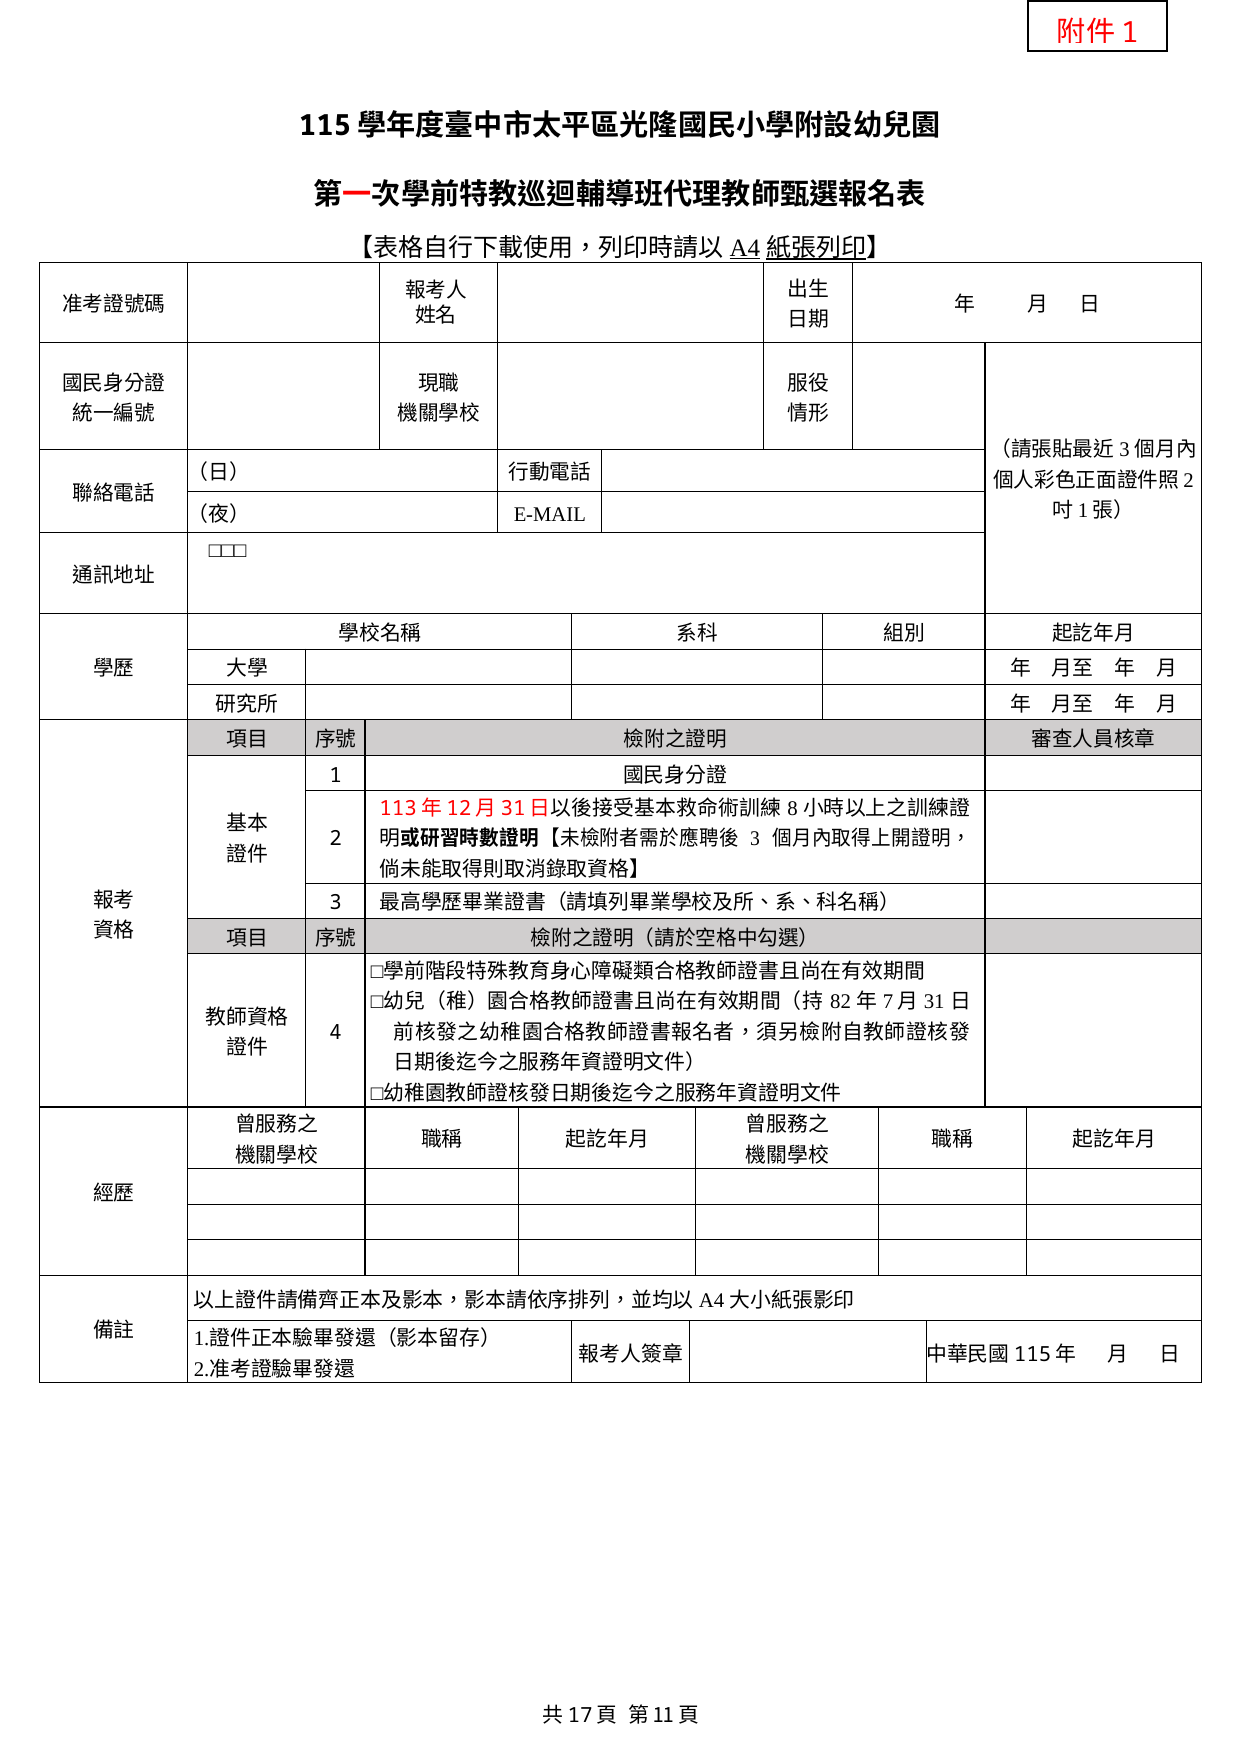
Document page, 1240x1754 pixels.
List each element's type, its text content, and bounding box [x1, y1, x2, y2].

table_cell [306, 685, 571, 719]
table_cell [879, 1169, 1026, 1204]
table_header 出生 日期 [764, 263, 852, 342]
table_cell [519, 1205, 695, 1239]
table_cell □□□ [188, 533, 984, 613]
table_cell 經歷 [40, 1108, 187, 1274]
table_cell 2 [306, 791, 364, 882]
table_cell 中華民國115年 月 日 [927, 1321, 1201, 1382]
table_cell [602, 450, 984, 491]
table_cell [1027, 1205, 1201, 1239]
table_cell 國民身分證 統一編號 [40, 343, 187, 449]
table_cell [986, 919, 1201, 953]
table_cell □學前階段特殊教育身心障礙類合格教師證書且尚在有效期間 □幼兒（稚）園合格教師證書且尚在有效期間（持 82 年 7月 31 日前核發之幼稚園合格教師證書報名者，須另檢附自教師證核發日期後迄今之服務年資證明文件） □幼稚園教師證核發日期後迄今之服務年資證明文件 [366, 954, 984, 1106]
table_cell 項目 [188, 919, 305, 953]
table_cell 學歷 [40, 614, 187, 719]
table_cell [188, 343, 379, 449]
table_cell 聯絡電話 [40, 450, 187, 532]
table_cell [366, 1240, 518, 1274]
table_cell [498, 343, 763, 449]
table_cell [986, 884, 1201, 918]
table_header 年 月 日 [853, 263, 1201, 342]
table_cell 項目 [188, 720, 305, 755]
table_cell 序號 [306, 720, 364, 755]
table_cell [986, 791, 1201, 882]
table_cell 服役 情形 [764, 343, 852, 449]
table_cell [366, 1169, 518, 1204]
table_cell 1 [306, 756, 364, 790]
table_cell 組別 [823, 614, 984, 648]
table_cell 大學 [188, 650, 305, 684]
table_cell 職稱 [879, 1108, 1026, 1168]
table_cell [602, 492, 984, 532]
table_cell 國民身分證 [366, 756, 984, 790]
table_cell 報考人簽章 [572, 1321, 689, 1382]
table_cell 4 [306, 954, 364, 1106]
table_cell 審查人員核章 [986, 720, 1201, 755]
table_cell [519, 1169, 695, 1204]
table_cell [519, 1240, 695, 1274]
table_cell 通訊地址 [40, 533, 187, 613]
table_cell 報考 資格 [40, 720, 187, 1106]
table_cell （請張貼最近 3 個月內個人彩色正面證件照2吋1張） [986, 343, 1201, 613]
text 附件1 [1044, 9, 1151, 42]
table_cell 現職 機關學校 [380, 343, 497, 449]
table_cell 3 [306, 884, 364, 918]
table_header 報考人 姓名 [380, 263, 497, 342]
table_cell [188, 1169, 364, 1204]
table_cell [690, 1321, 926, 1382]
table_header [498, 263, 763, 342]
table_cell [572, 685, 822, 719]
table_cell 行動電話 [498, 450, 601, 491]
table_cell [696, 1169, 878, 1204]
table_cell 曾服務之 機關學校 [188, 1108, 364, 1168]
table_cell 最高學歷畢業證書（請填列畢業學校及所、系、科名稱） [366, 884, 984, 918]
table_cell （日） [188, 450, 497, 491]
table_cell [986, 954, 1201, 1106]
table_cell [572, 650, 822, 684]
table_cell 113年12月31日以後接受基本救命術訓練 8 小時以上之訓練證明或研習時數證明【未檢附者需於應聘後 3 個月內取得上開證明，倘未能取得則取消錄取資格】 [366, 791, 984, 882]
table_cell 職稱 [366, 1108, 518, 1168]
table_cell [879, 1240, 1026, 1274]
table_cell 年 月至 年 月 [986, 685, 1201, 719]
text 【表格自行下載使用，列印時請以 A4 紙張列印】 [39, 232, 1199, 262]
table_cell 檢附之證明 [366, 720, 984, 755]
table_cell （夜） [188, 492, 497, 532]
table_cell 序號 [306, 919, 364, 953]
table_cell 起訖年月 [1027, 1108, 1201, 1168]
table_cell 以上證件請備齊正本及影本，影本請依序排列，並均以 A4 大小紙張影印 [188, 1276, 1201, 1320]
table_header 准考證號碼 [40, 263, 187, 342]
table_cell [306, 650, 571, 684]
table_cell [1027, 1240, 1201, 1274]
table_header [188, 263, 379, 342]
table_cell E-MAIL [498, 492, 601, 532]
table_cell [366, 1205, 518, 1239]
table_cell [823, 685, 984, 719]
text 115學年度臺中市太平區光隆國民小學附設幼兒園 [39, 107, 1199, 142]
table_cell 研究所 [188, 685, 305, 719]
text 第一次學前特教巡迴輔導班代理教師甄選報名表 [39, 176, 1199, 211]
table_cell 起訖年月 [519, 1108, 695, 1168]
table_cell [879, 1205, 1026, 1239]
table_cell [823, 650, 984, 684]
table_cell 教師資格 證件 [188, 954, 305, 1106]
table_cell 系科 [572, 614, 822, 648]
table_cell 檢附之證明（請於空格中勾選） [366, 919, 984, 953]
table_cell 備註 [40, 1276, 187, 1382]
table_cell [696, 1205, 878, 1239]
table_cell [1027, 1169, 1201, 1204]
table_cell 1.證件正本驗畢發還（影本留存） 2.准考證驗畢發還 [188, 1321, 571, 1382]
table_cell 年 月至 年 月 [986, 650, 1201, 684]
table_cell [696, 1240, 878, 1274]
table_cell [188, 1205, 364, 1239]
table_cell 基本 證件 [188, 756, 305, 918]
table_cell [986, 756, 1201, 790]
table_cell [188, 1240, 364, 1274]
table_cell 起訖年月 [986, 614, 1201, 648]
table_cell 曾服務之 機關學校 [696, 1108, 878, 1168]
table_cell 學校名稱 [188, 614, 571, 648]
table_cell [853, 343, 984, 449]
